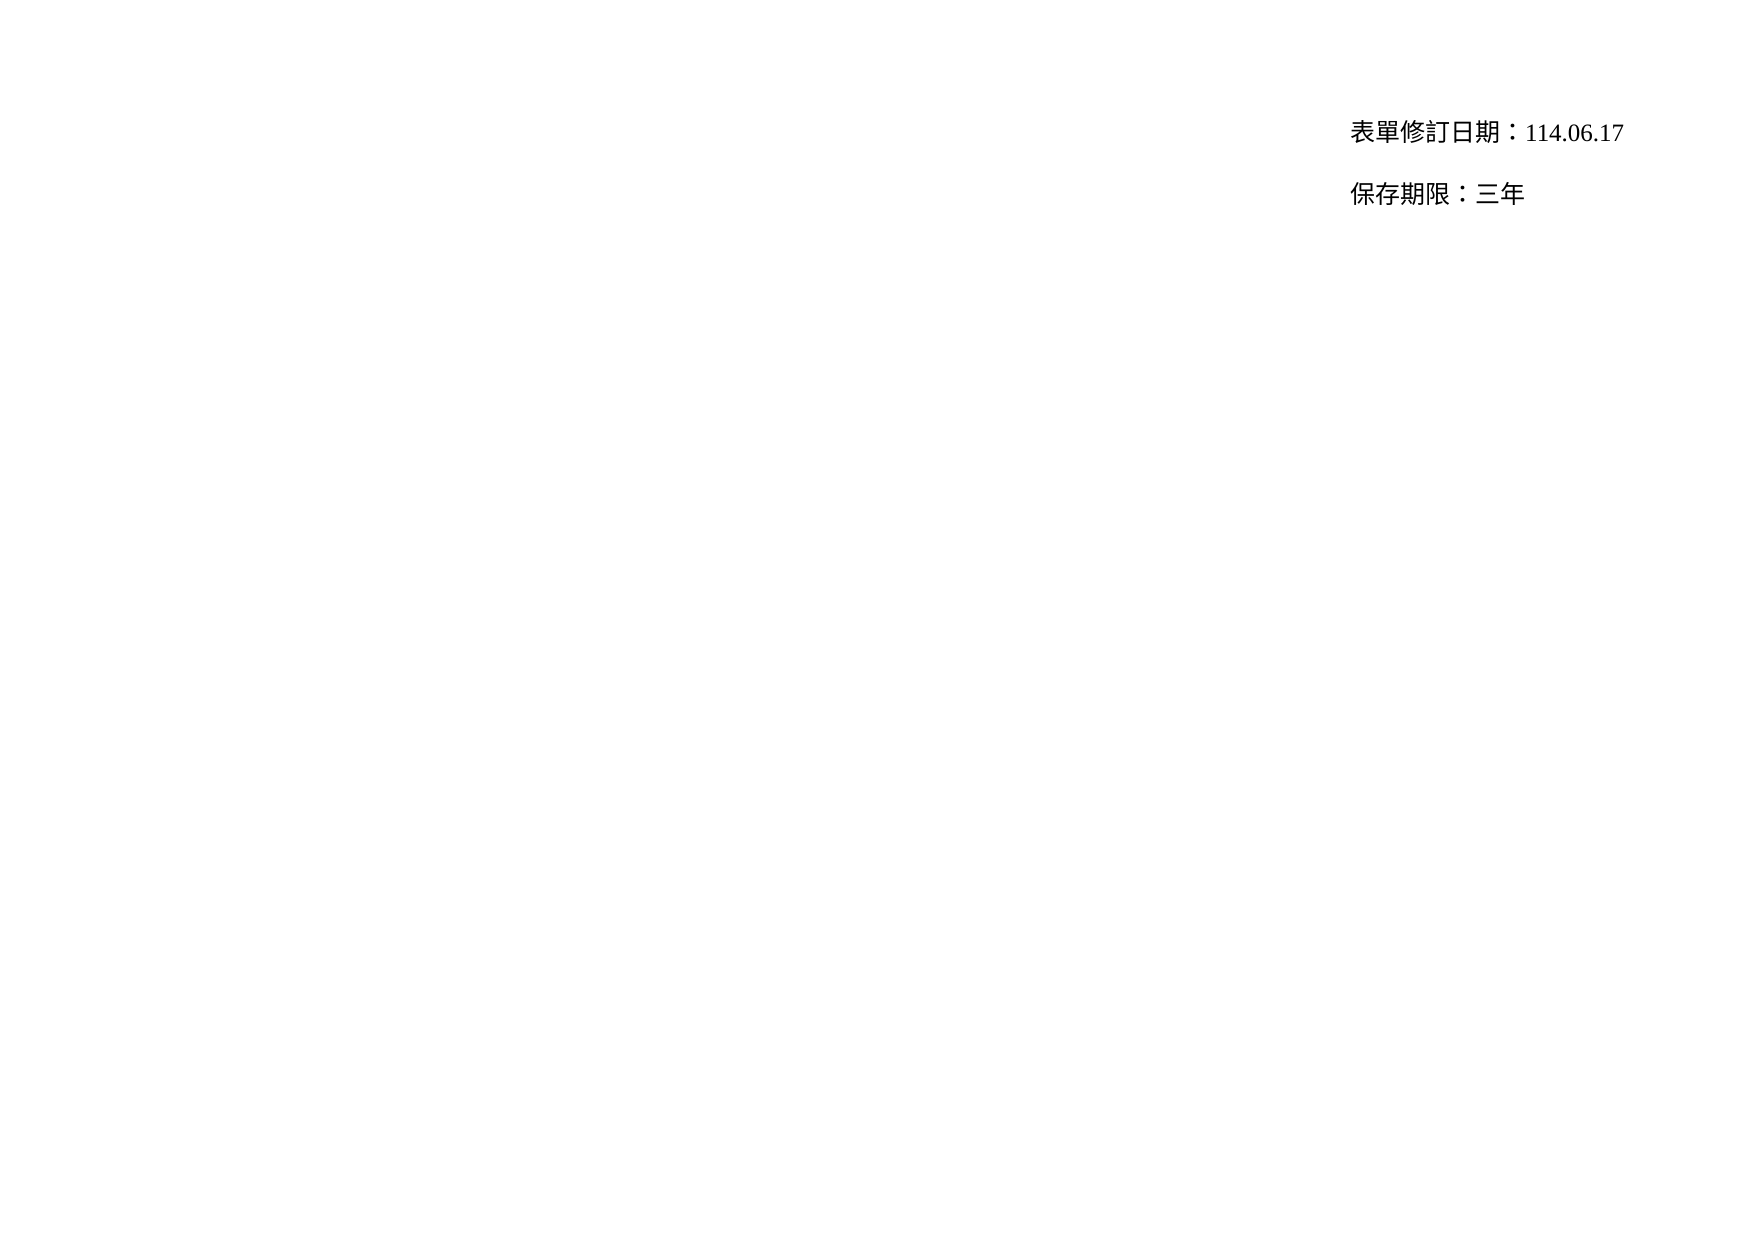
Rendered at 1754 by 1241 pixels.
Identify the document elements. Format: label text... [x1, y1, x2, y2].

table_cell 表單修訂日期：114.06.17 保存期限：三年 [75, 89, 1676, 214]
